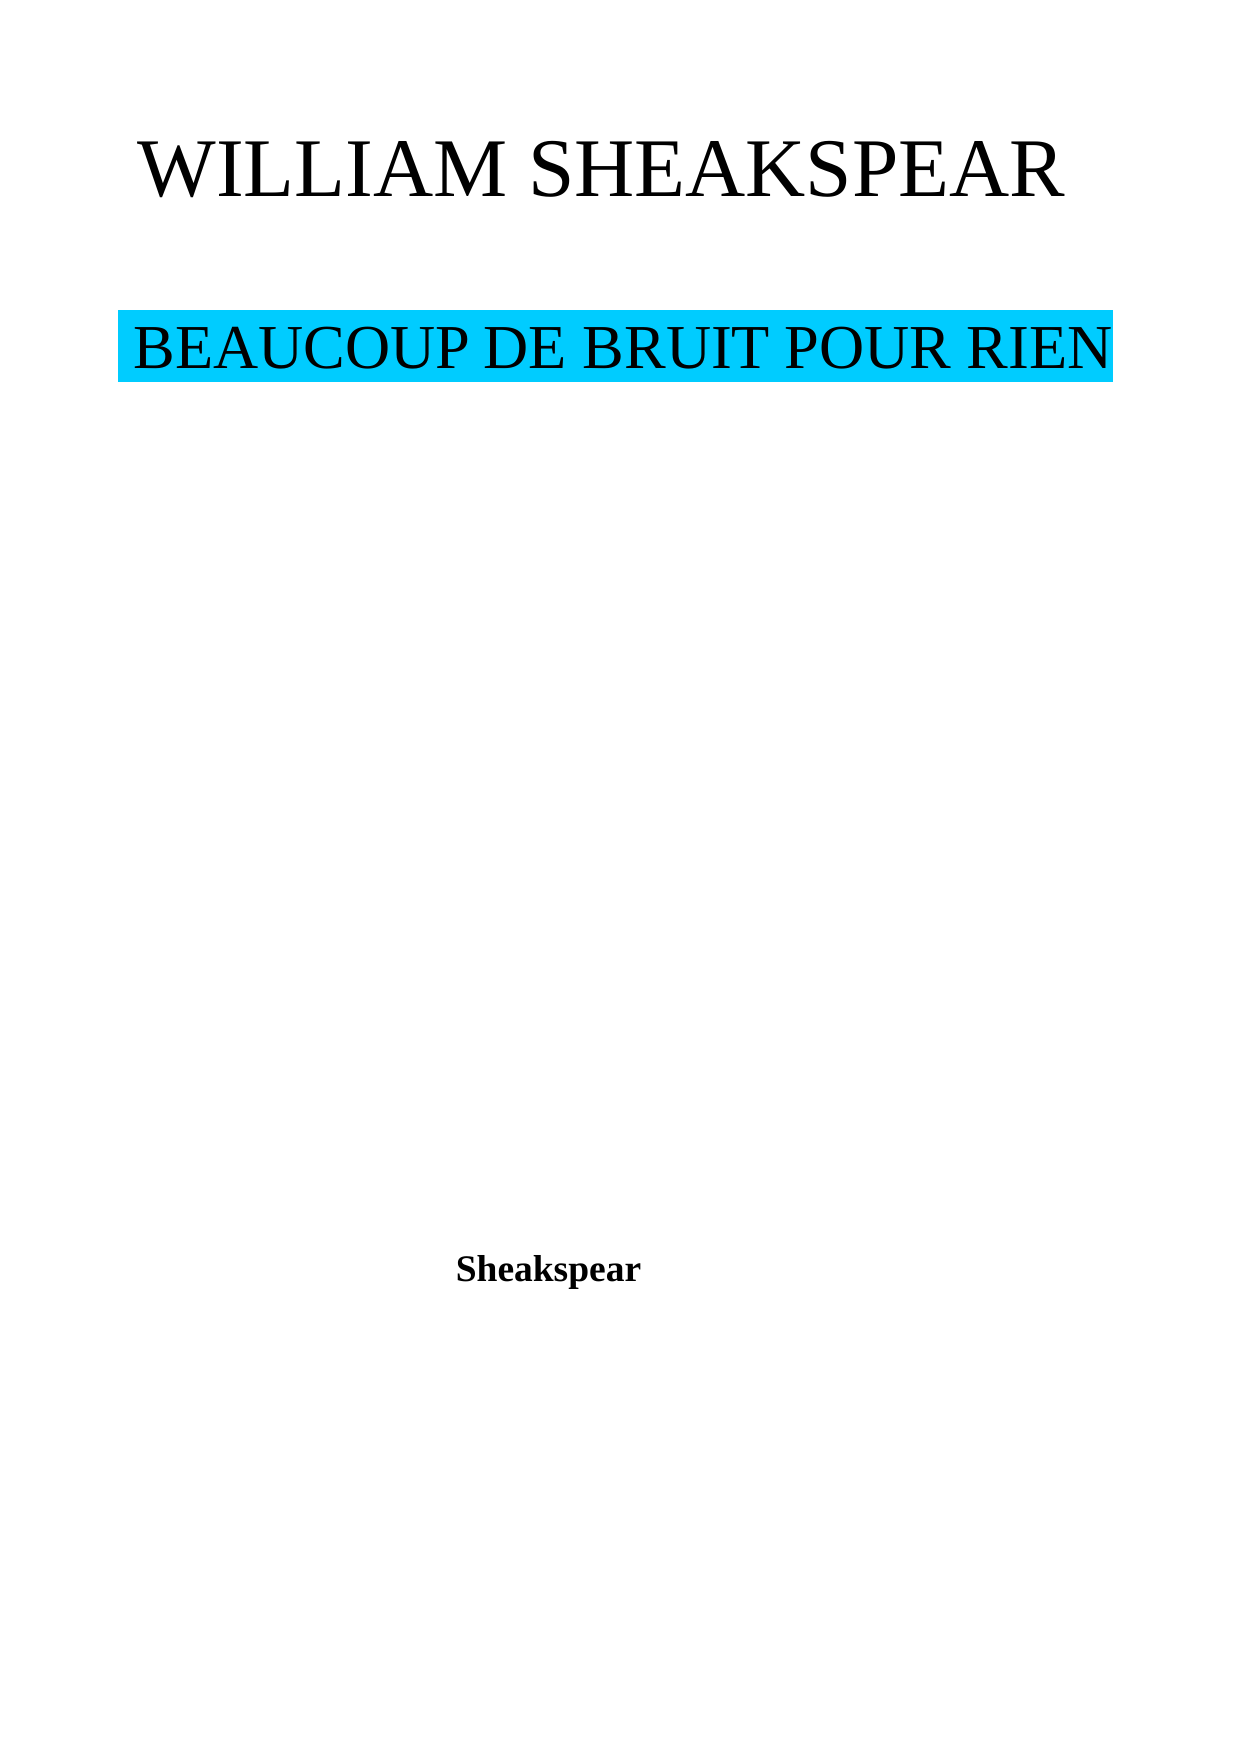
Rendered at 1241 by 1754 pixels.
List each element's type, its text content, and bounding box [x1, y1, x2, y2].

text Sheakspear [118, 1246, 1122, 1289]
text BEAUCOUP DE BRUIT POUR RIEN [118, 310, 1122, 1217]
text WILLIAM SHEAKSPEAR [118, 118, 1122, 214]
